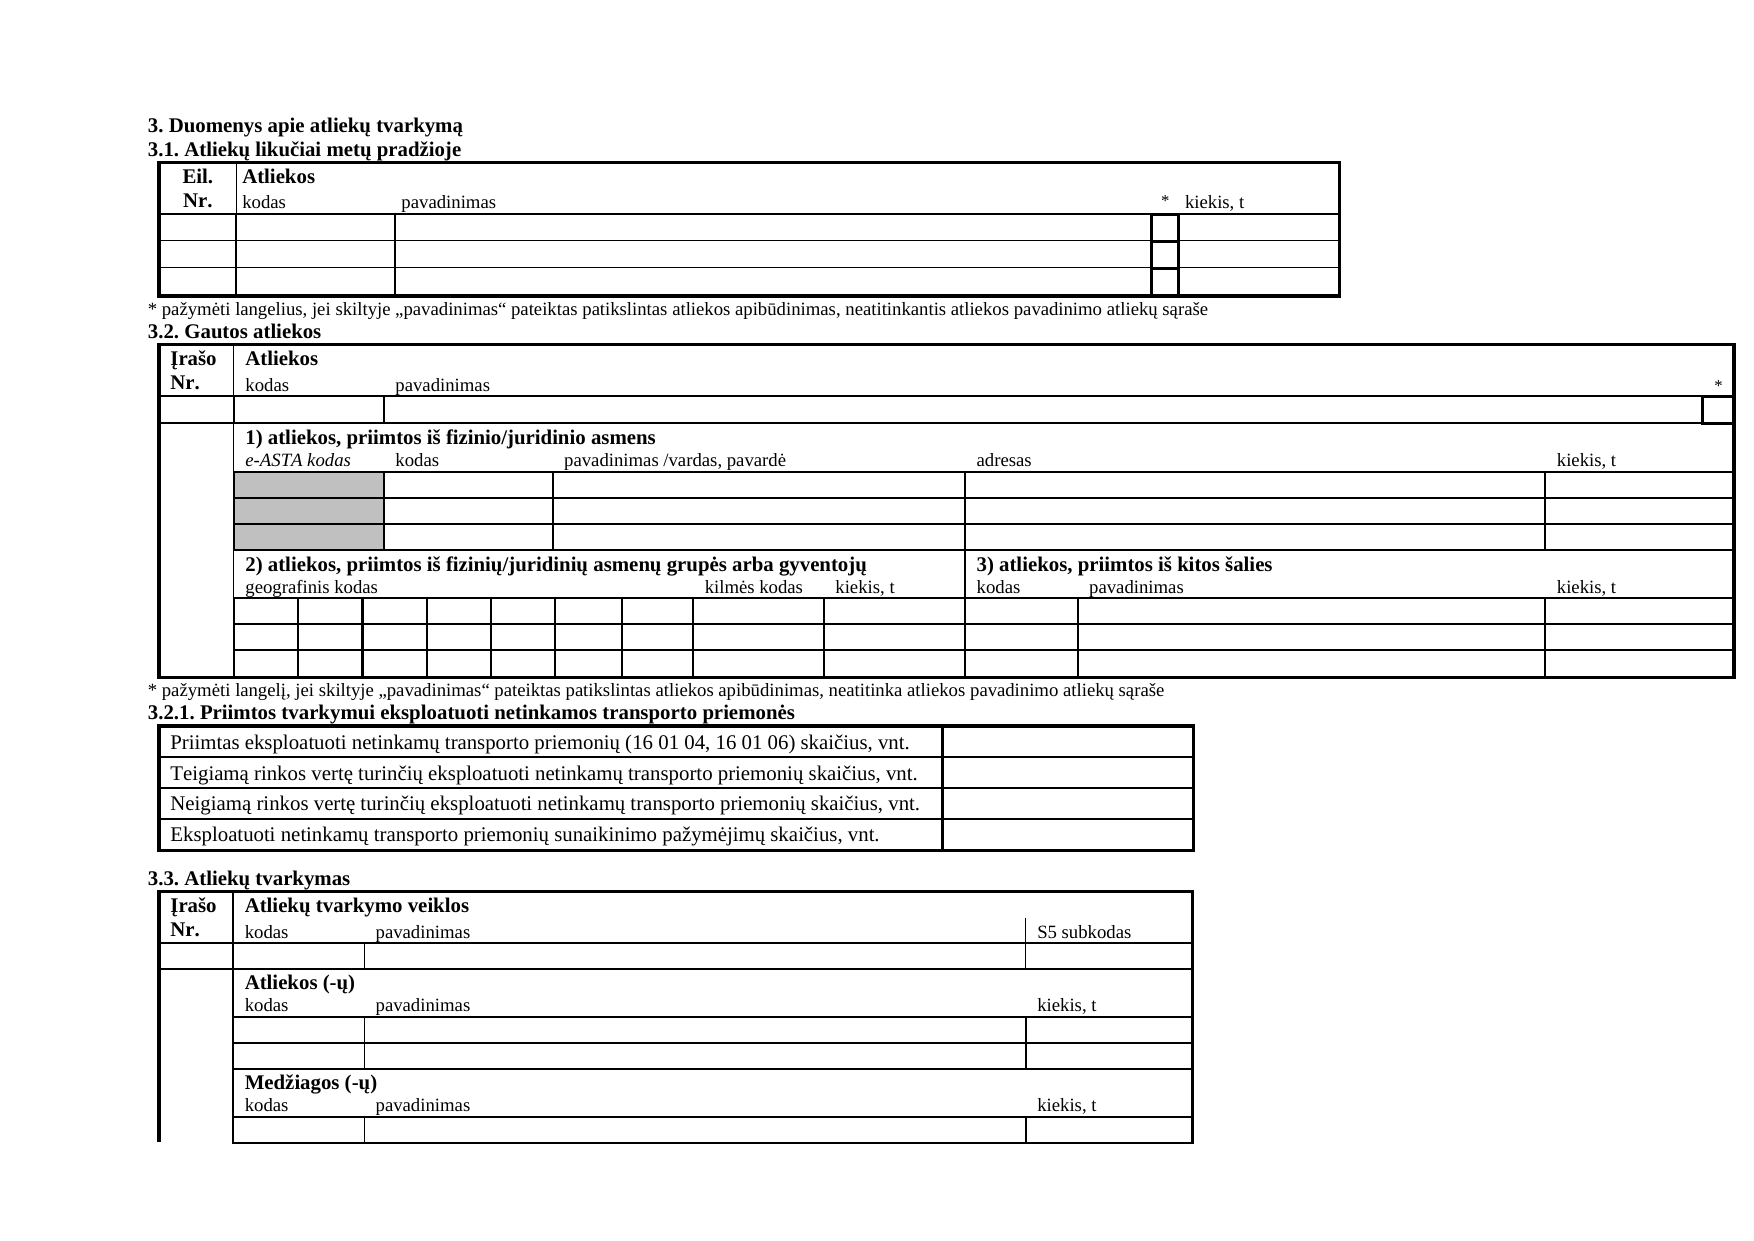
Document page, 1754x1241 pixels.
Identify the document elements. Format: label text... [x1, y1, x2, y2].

table_header [384, 346, 965, 370]
table_header [944, 728, 1192, 756]
table_cell [161, 649, 233, 676]
table_cell [237, 215, 394, 240]
table_header [1703, 346, 1732, 370]
table_cell [299, 651, 361, 676]
table_header Eil. Nr. [161, 164, 236, 213]
table_cell [161, 994, 232, 1016]
table_cell [161, 449, 233, 471]
table_cell 3) atliekos, priimtos iš kitos šalies [966, 551, 1732, 576]
table_cell [161, 1068, 232, 1094]
table_cell [161, 424, 233, 449]
table_cell pavadinimas [364, 918, 1025, 942]
table_header Priimtas eksploatuoti netinkamų transporto priemonių (16 01 04, 16 01 06) skaičius, vnt. [161, 728, 941, 756]
table_cell [1546, 599, 1732, 623]
table_cell [385, 525, 552, 549]
table_header S5 subkodas [1026, 893, 1191, 942]
table_cell [694, 651, 823, 676]
table_header Atliekos [237, 164, 1151, 188]
table_cell [161, 1094, 232, 1116]
table_cell [237, 241, 394, 267]
table_cell 2) atliekos, priimtos iš fizinių/juridinių asmenų grupės arba gyventojų [234, 551, 964, 576]
table_cell [161, 576, 233, 597]
table_header Įrašo Nr. [161, 893, 232, 942]
table_header Atliekų tvarkymo veiklos [234, 893, 1026, 917]
table_cell kiekis, t [824, 576, 964, 597]
table_cell [1153, 270, 1177, 294]
table_cell [1027, 1018, 1191, 1042]
table_cell [385, 473, 552, 497]
table_cell kodas [384, 449, 553, 471]
table_cell [396, 215, 1150, 240]
table_cell [161, 597, 233, 623]
table_cell [235, 397, 383, 422]
table_cell [161, 497, 233, 523]
table_cell [825, 651, 964, 676]
table_cell [161, 215, 235, 240]
table_cell kodas [237, 188, 395, 213]
table_header [1151, 164, 1179, 188]
table_cell [694, 625, 823, 649]
table_cell [235, 625, 297, 649]
table_cell geografinis kodas [234, 576, 622, 597]
table_cell Teigiamą rinkos vertę turinčių eksploatuoti netinkamų transporto priemonių skaičius, vnt. [161, 758, 941, 787]
table_cell [235, 599, 297, 623]
table_cell [161, 523, 233, 549]
table_cell Atliekos (-ų) [234, 970, 1026, 994]
table_cell kodas [966, 576, 1078, 597]
table_cell [365, 1018, 1025, 1042]
table_cell [554, 473, 964, 497]
table_cell kiekis, t [1179, 188, 1338, 213]
table_cell kiekis, t [1026, 1094, 1191, 1116]
table_cell [694, 599, 823, 623]
table_cell [235, 651, 297, 676]
table_cell [161, 268, 235, 294]
table_cell [1704, 398, 1732, 422]
table_cell kiekis, t [1545, 449, 1732, 471]
table_cell [161, 970, 232, 994]
table_cell [234, 1118, 364, 1142]
table_cell [965, 424, 1378, 449]
table_cell [1546, 625, 1732, 649]
table_cell [299, 599, 361, 623]
table_cell [237, 268, 394, 294]
table_cell pavadinimas [1078, 576, 1545, 597]
table_cell [1026, 970, 1191, 994]
table_cell [492, 625, 554, 649]
table_cell [234, 1044, 364, 1068]
text * pažymėti langelius, jei skiltyje „pavadinimas“ pateiktas patikslintas atliekos apibūdinimas, neatitinkantis atliekos pavadinimo atliekų sąraše [148, 297, 1636, 319]
table_cell e-ASTA kodas [234, 449, 384, 471]
table_cell [623, 599, 692, 623]
table_cell adresas [965, 449, 1545, 471]
table_cell [492, 599, 554, 623]
table_cell [825, 625, 964, 649]
table_cell [492, 651, 554, 676]
table_cell [1079, 625, 1544, 649]
table_cell [556, 625, 621, 649]
table_cell [825, 599, 964, 623]
table_cell [234, 944, 364, 968]
table_cell [966, 499, 1544, 523]
table_cell [161, 471, 233, 497]
table_cell [235, 525, 383, 549]
table_header [965, 346, 1703, 370]
table_cell [1378, 424, 1545, 449]
table_cell [944, 820, 1192, 849]
text 3.2. Gautos atliekos [148, 319, 1636, 343]
table_cell pavadinimas [395, 188, 1151, 213]
table_cell 1) atliekos, priimtos iš fizinio/juridinio asmens [234, 424, 965, 449]
table_cell [161, 549, 233, 576]
table_cell [554, 499, 964, 523]
table_cell [1546, 525, 1732, 549]
text 3. Duomenys apie atliekų tvarkymą [148, 113, 1636, 137]
table_cell kodas [234, 918, 364, 942]
table_cell [299, 625, 361, 649]
table_cell [966, 651, 1077, 676]
table_cell [428, 599, 490, 623]
table_header [1179, 164, 1338, 188]
table_cell [161, 397, 233, 422]
table_cell [622, 576, 693, 597]
table_cell [161, 1016, 232, 1042]
table_cell * [1151, 188, 1179, 213]
table_cell [623, 625, 692, 649]
table_cell [623, 651, 692, 676]
table_cell [1079, 651, 1544, 676]
table_cell [1545, 424, 1732, 449]
table_cell [1027, 1118, 1191, 1142]
table_cell [396, 241, 1150, 267]
table_cell [161, 1116, 232, 1142]
table_cell [161, 944, 232, 968]
table_cell [1027, 1044, 1191, 1068]
table_cell [944, 789, 1192, 818]
table_cell [1180, 241, 1338, 267]
table_cell kodas [234, 1094, 364, 1116]
table_cell [556, 599, 621, 623]
text 3.1. Atliekų likučiai metų pradžioje [148, 137, 1636, 161]
table_cell [234, 1018, 364, 1042]
table_cell [161, 623, 233, 649]
text * pažymėti langelį, jei skiltyje „pavadinimas“ pateiktas patikslintas atliekos apibūdinimas, neatitinka atliekos pavadinimo atliekų sąraše [148, 679, 1636, 700]
table_header Įrašo Nr. [161, 346, 233, 395]
table_header Atliekos [234, 346, 384, 370]
table_cell kilmės kodas [693, 576, 824, 597]
table_cell [1153, 216, 1177, 240]
table_cell [1546, 651, 1732, 676]
table_cell [1546, 499, 1732, 523]
table_cell [161, 241, 235, 267]
table_cell [428, 651, 490, 676]
table_cell [385, 499, 552, 523]
text 3.3. Atliekų tvarkymas [148, 866, 1636, 890]
table_cell [966, 625, 1077, 649]
table_cell [1079, 599, 1544, 623]
table_cell [1546, 473, 1732, 497]
table_cell [966, 473, 1544, 497]
table_cell [364, 651, 426, 676]
table_cell kiekis, t [1026, 994, 1191, 1016]
table_cell Medžiagos (-ų) [234, 1070, 1026, 1094]
table_cell pavadinimas [364, 994, 1026, 1016]
table_cell Eksploatuoti netinkamų transporto priemonių sunaikinimo pažymėjimų skaičius, vnt. [161, 820, 941, 849]
table_cell kodas [234, 994, 364, 1016]
table_cell [554, 525, 964, 549]
table_cell [235, 473, 383, 497]
table_cell [364, 625, 426, 649]
table_cell [966, 525, 1544, 549]
table_cell pavadinimas /vardas, pavardė [553, 449, 965, 471]
table_cell [428, 625, 490, 649]
table_cell [966, 599, 1077, 623]
table_cell kiekis, t [1545, 576, 1732, 597]
table_cell [944, 758, 1192, 787]
table_cell pavadinimas [384, 370, 1703, 395]
table_cell [1026, 1070, 1191, 1094]
table_cell pavadinimas [364, 1094, 1026, 1116]
table_cell [556, 651, 621, 676]
table_cell [396, 268, 1150, 294]
table_cell [364, 599, 426, 623]
table_cell kodas [234, 370, 384, 395]
table_cell [365, 944, 1025, 968]
table_cell * [1703, 370, 1732, 395]
table_cell [385, 397, 1701, 422]
table_cell [1026, 944, 1191, 968]
table_cell [235, 499, 383, 523]
table_cell [1180, 215, 1338, 240]
table_cell [161, 1042, 232, 1068]
table_cell [365, 1044, 1025, 1068]
table_cell Neigiamą rinkos vertę turinčių eksploatuoti netinkamų transporto priemonių skaičius, vnt. [161, 789, 941, 818]
table_cell [365, 1118, 1025, 1142]
table_cell [1180, 268, 1338, 294]
text 3.2.1. Priimtos tvarkymui eksploatuoti netinkamos transporto priemonės [148, 700, 1636, 724]
table_cell [1153, 243, 1177, 267]
